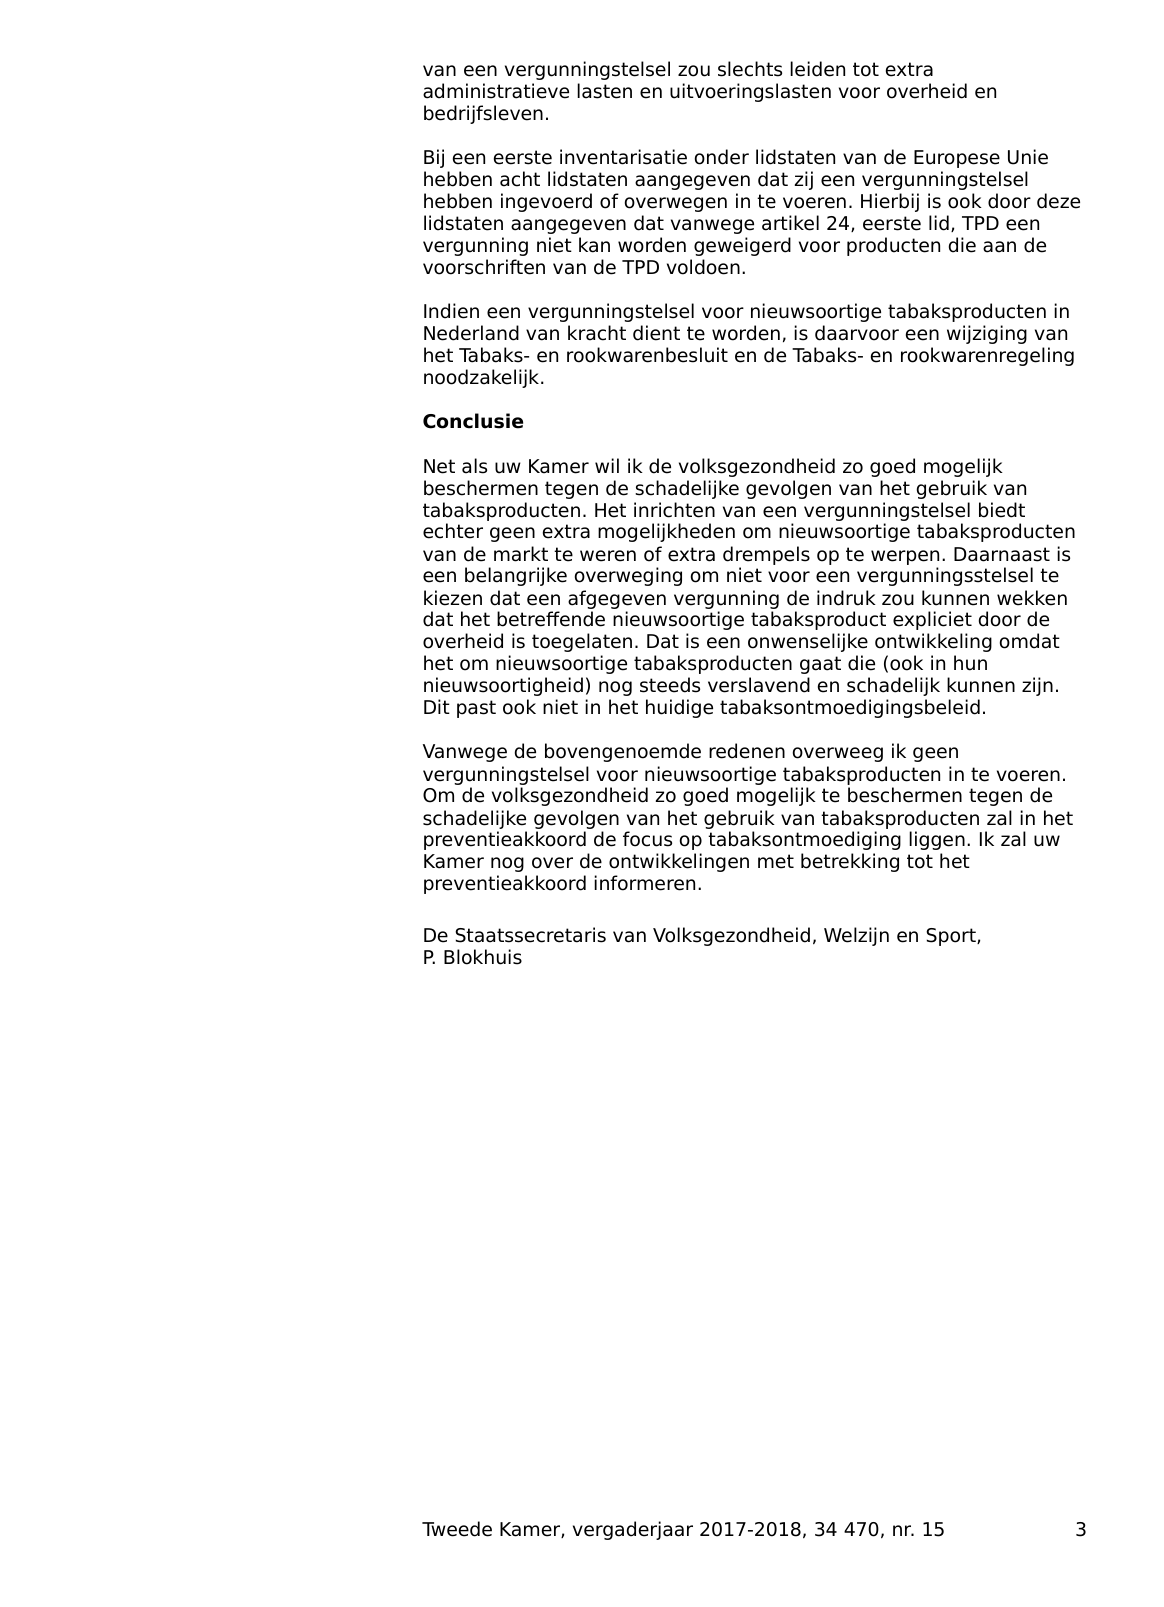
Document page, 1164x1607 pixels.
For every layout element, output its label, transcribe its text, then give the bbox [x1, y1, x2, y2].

subtitle Conclusie [422, 411, 1087, 433]
text Bij een eerste inventarisatie onder lidstaten van de Europese Unie hebben acht lidstaten aangegeven dat zij een vergunningstelsel hebben ingevoerd of overwegen in te voeren. Hierbij is ook door deze lidstaten aangegeven dat vanwege artikel 24, eerste lid, TPD een vergunning niet kan worden geweigerd voor producten die aan de voorschriften van de TPD voldoen. [422, 147, 1087, 279]
text De Staatssecretaris van Volksgezondheid, Welzijn en Sport, P. Blokhuis [422, 925, 1087, 969]
text Indien een vergunningstelsel voor nieuwsoortige tabaksproducten in Nederland van kracht dient te worden, is daarvoor een wijziging van het Tabaks- en rookwarenbesluit en de Tabaks- en rookwarenregeling noodzakelijk. [422, 301, 1087, 389]
text van een vergunningstelsel zou slechts leiden tot extra administratieve lasten en uitvoeringslasten voor overheid en bedrijfsleven. [422, 59, 1087, 125]
text Net als uw Kamer wil ik de volksgezondheid zo goed mogelijk beschermen tegen de schadelijke gevolgen van het gebruik van tabaksproducten. Het inrichten van een vergunningstelsel biedt echter geen extra mogelijkheden om nieuwsoortige tabaksproducten van de markt te weren of extra drempels op te werpen. Daarnaast is een belangrijke overweging om niet voor een vergunningsstelsel te kiezen dat een afgegeven vergunning de indruk zou kunnen wekken dat het betreffende nieuwsoortige tabaksproduct expliciet door de overheid is toegelaten. Dat is een onwenselijke ontwikkeling omdat het om nieuwsoortige tabaksproducten gaat die (ook in hun nieuwsoortigheid) nog steeds verslavend en schadelijk kunnen zijn. Dit past ook niet in het huidige tabaksontmoedigingsbeleid. [422, 456, 1087, 719]
text Vanwege de bovengenoemde redenen overweeg ik geen vergunningstelsel voor nieuwsoortige tabaksproducten in te voeren. Om de volksgezondheid zo goed mogelijk te beschermen tegen de schadelijke gevolgen van het gebruik van tabaksproducten zal in het preventieakkoord de focus op tabaksontmoediging liggen. Ik zal uw Kamer nog over de ontwikkelingen met betrekking tot het preventieakkoord informeren. [422, 741, 1087, 895]
